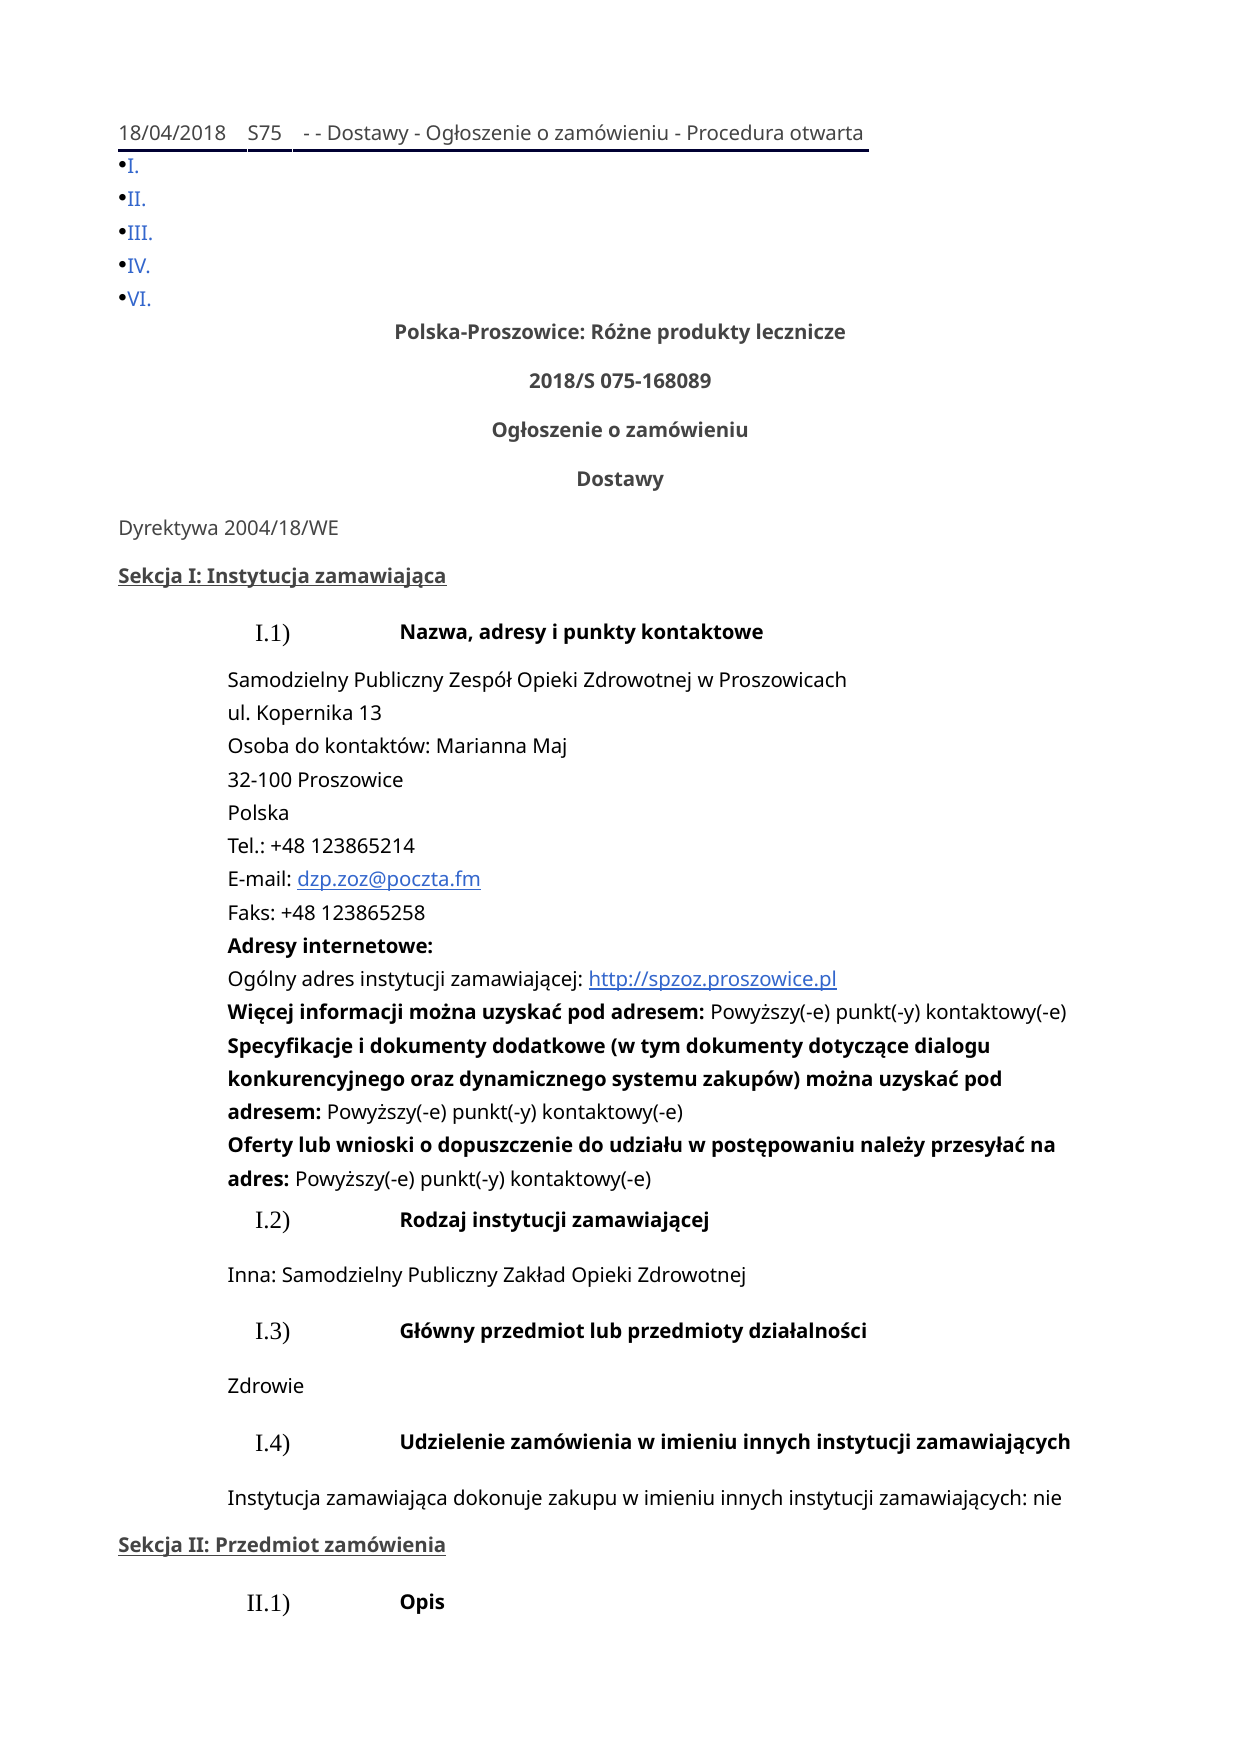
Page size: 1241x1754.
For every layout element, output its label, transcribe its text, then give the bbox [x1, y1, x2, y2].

text Rodzaj instytucji zamawiającej [290, 1205, 1122, 1233]
list II. [118, 185, 1109, 213]
list III. [118, 218, 1109, 246]
text 18/04/2018 S75 - - Dostawy - Ogłoszenie o zamówieniu - Procedura otwarta [118, 118, 1122, 152]
text Dyrektywa 2004/18/WE [118, 513, 1122, 541]
text Inna: Samodzielny Publiczny Zakład Opieki Zdrowotnej [227, 1261, 1122, 1288]
text Opis [290, 1588, 1122, 1616]
text Zdrowie [227, 1372, 1122, 1400]
text Dostawy [118, 464, 1122, 492]
text Ogólny adres instytucji zamawiającej: http://spzoz.proszowice.pl [227, 965, 1122, 992]
text I.4) [227, 1428, 290, 1456]
text Sekcja I: Instytucja zamawiająca [118, 561, 1122, 589]
text Samodzielny Publiczny Zespół Opieki Zdrowotnej w Proszowicach ul. Kopernika 13 Osoba do kontaktów: Marianna Maj 32-100 Proszowice Polska Tel.: +48 123865214 E-mail: dzp.zoz@poczta.fm Faks: +48 123865258 [227, 666, 1122, 926]
text Adresy internetowe: [227, 932, 1122, 959]
text Polska-Proszowice: Różne produkty lecznicze [118, 318, 1122, 346]
text Nazwa, adresy i punkty kontaktowe [290, 618, 1122, 646]
text 2018/S 075-168089 [118, 367, 1122, 394]
text Udzielenie zamówienia w imieniu innych instytucji zamawiających [290, 1428, 1122, 1455]
text Więcej informacji można uzyskać pod adresem: Powyższy(-e) punkt(-y) kontaktowy(-e) [227, 998, 1122, 1026]
text I.1) [227, 618, 290, 647]
list I. [118, 152, 1109, 179]
list IV. [118, 252, 1109, 279]
text Sekcja II: Przedmiot zamówienia [118, 1531, 1122, 1559]
text II.1) [227, 1588, 290, 1617]
text I.3) [227, 1316, 290, 1345]
text I.2) [227, 1205, 290, 1234]
text Specyfikacje i dokumenty dodatkowe (w tym dokumenty dotyczące dialogu konkurencyjnego oraz dynamicznego systemu zakupów) można uzyskać pod adresem: Powyższy(-e) punkt(-y) kontaktowy(-e) [227, 1031, 1122, 1125]
text Oferty lub wnioski o dopuszczenie do udziału w postępowaniu należy przesyłać na adres: Powyższy(-e) punkt(-y) kontaktowy(-e) [227, 1131, 1122, 1192]
text Główny przedmiot lub przedmioty działalności [290, 1316, 1122, 1344]
list VI. [118, 285, 1109, 312]
text Ogłoszenie o zamówieniu [118, 416, 1122, 443]
text Instytucja zamawiająca dokonuje zakupu w imieniu innych instytucji zamawiających: nie [227, 1483, 1122, 1511]
